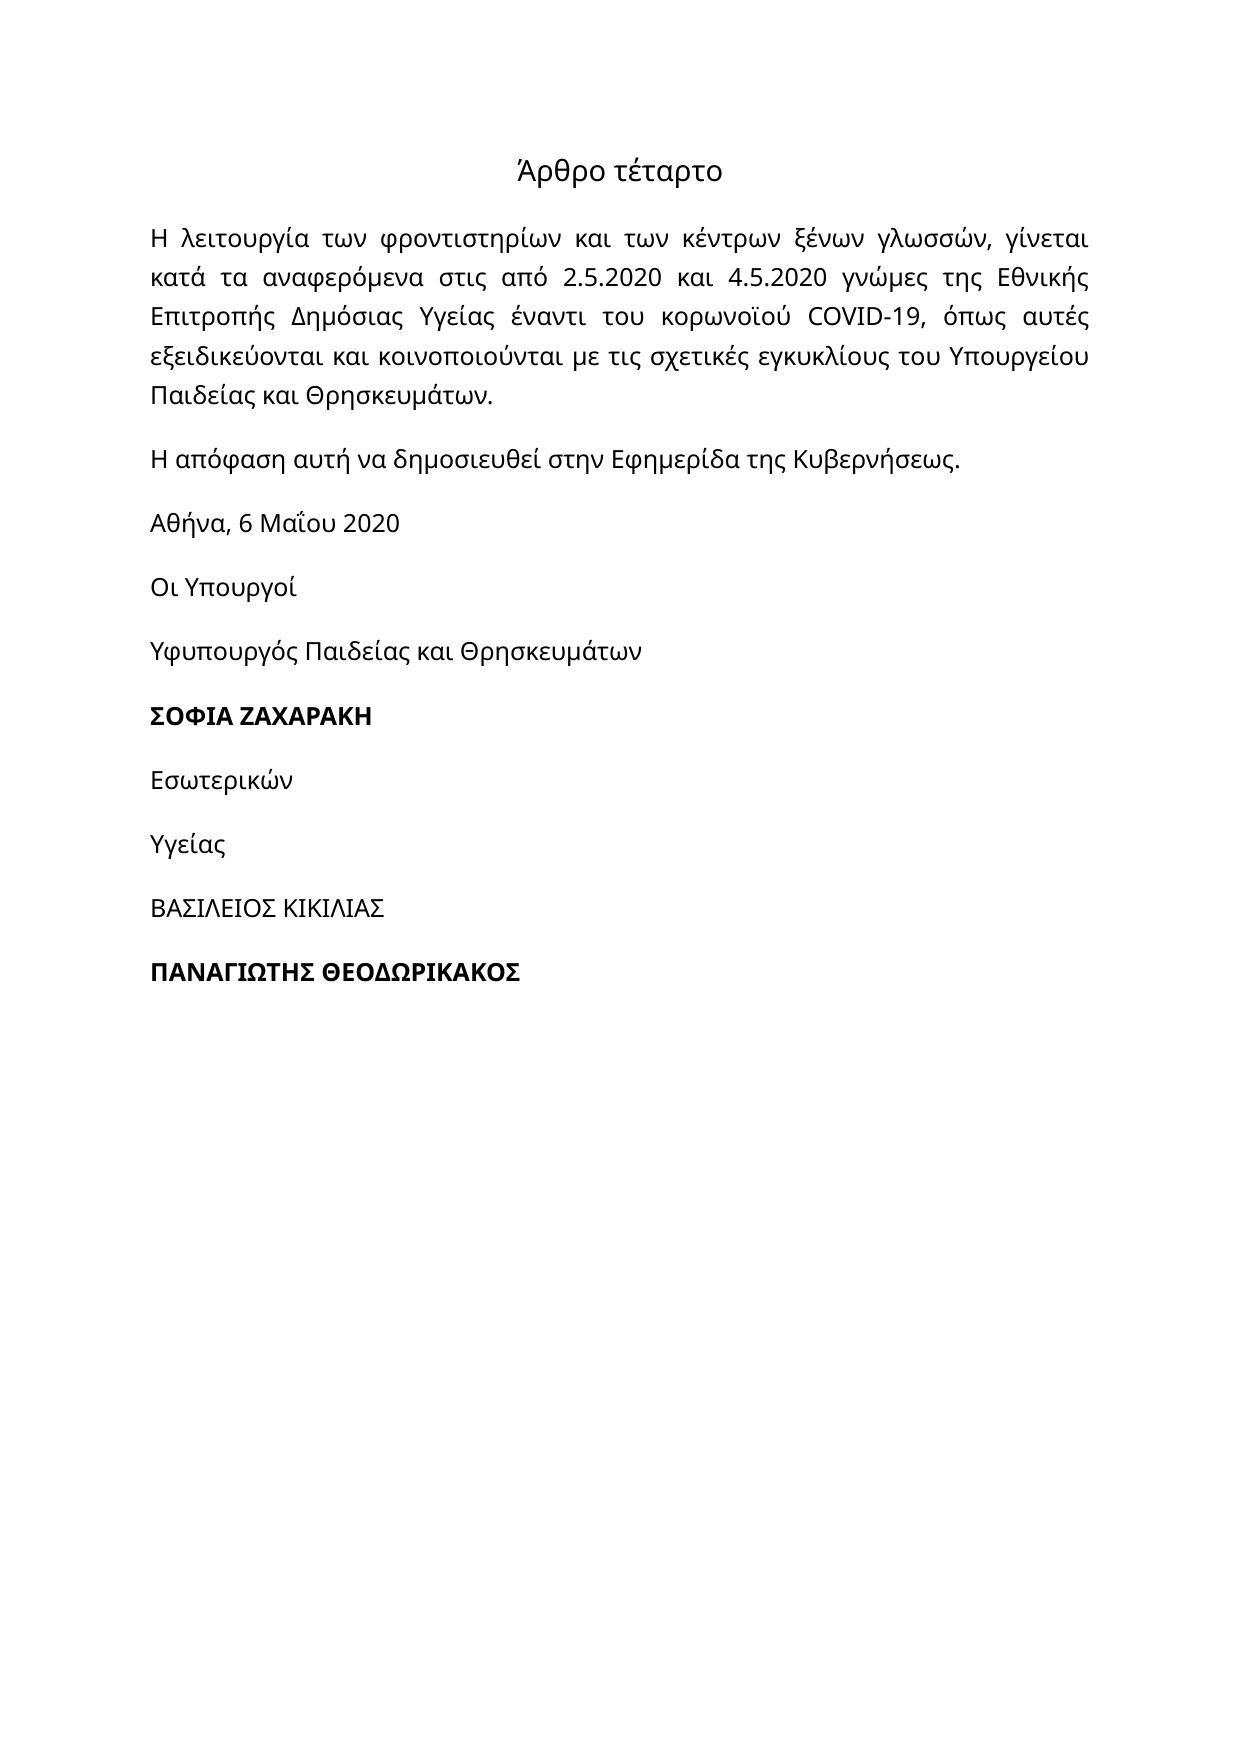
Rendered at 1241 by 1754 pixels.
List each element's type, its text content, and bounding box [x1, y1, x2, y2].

text Η λειτουργία των φροντιστηρίων και των κέντρων ξένων γλωσσών, γίνεται κατά τα αναφερόμενα στις από 2.5.2020 και 4.5.2020 γνώμες της Εθνικής Επιτροπής Δημόσιας Υγείας έναντι του κορωνοϊού COVID-19, όπως αυτές εξειδικεύονται και κοινοποιούνται με τις σχετικές εγκυκλίους του Υπουργείου Παιδείας και Θρησκευμάτων. [150, 221, 1090, 411]
text ΠΑΝΑΓΙΩΤΗΣ ΘΕΟΔΩΡΙΚΑΚΟΣ [150, 955, 1090, 989]
subtitle Άρθρο τέταρτο [150, 150, 1090, 190]
text Οι Υπουργοί [150, 570, 1090, 604]
text Η απόφαση αυτή να δημοσιευθεί στην Εφημερίδα της Κυβερνήσεως. [150, 441, 1090, 476]
text ΣΟΦΙΑ ΖΑΧΑΡΑΚΗ [150, 698, 1090, 732]
text ΒΑΣΙΛΕΙΟΣ ΚΙΚΙΛΙΑΣ [150, 891, 1090, 925]
text Εσωτερικών [150, 762, 1090, 796]
text Υγείας [150, 826, 1090, 861]
text Αθήνα, 6 Μαΐου 2020 [150, 506, 1090, 540]
text Υφυπουργός Παιδείας και Θρησκευμάτων [150, 634, 1090, 668]
